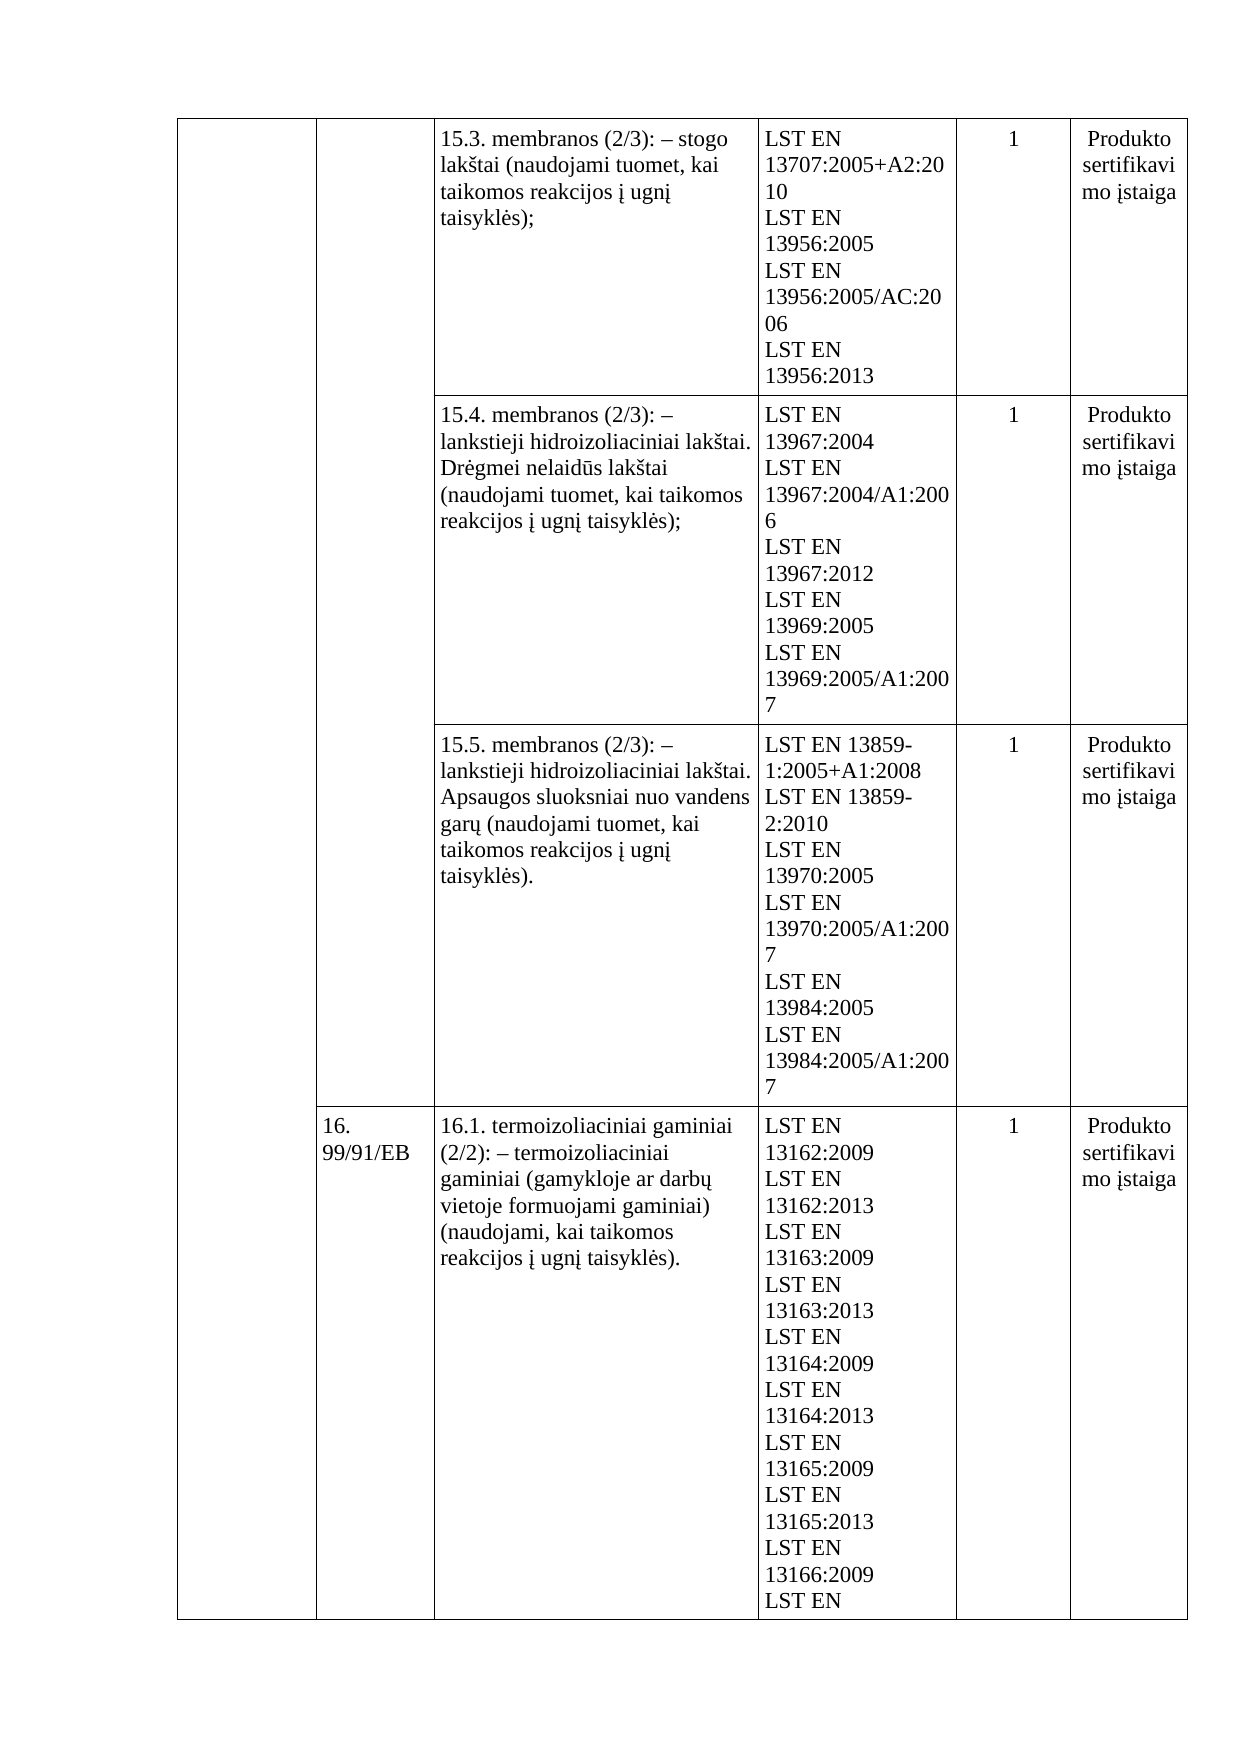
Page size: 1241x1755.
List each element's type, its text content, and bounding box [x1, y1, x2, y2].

table_cell 15.4. membranos (2/3): – lankstieji hidroizoliaciniai lakštai. Drėgmei nelaidūs lakštai (naudojami tuomet, kai taikomos reakcijos į ugnį taisyklės); [435, 396, 758, 724]
table_cell 16.1. termoizoliaciniai gaminiai (2/2): – termoizoliaciniai gaminiai (gamykloje ar darbų vietoje formuojami gaminiai) (naudojami, kai taikomos reakcijos į ugnį taisyklės). [435, 1107, 758, 1619]
table_cell 1 [957, 725, 1070, 1106]
table_cell LST EN 13967:2004 LST EN 13967:2004/A1:2006 LST EN 13967:2012 LST EN 13969:2005 LST EN 13969:2005/A1:2007 [759, 396, 956, 724]
table_cell Produkto sertifikavimo įstaiga [1071, 119, 1187, 394]
table_cell Produkto sertifikavimo įstaiga [1071, 725, 1187, 1106]
table_cell LST EN 13707:2005+A2:2010 LST EN 13956:2005 LST EN 13956:2005/AC:2006 LST EN 13956:2013 [759, 119, 956, 394]
table_cell [317, 119, 434, 1106]
table_cell Produkto sertifikavimo įstaiga [1071, 1107, 1187, 1619]
table_cell 16. 99/91/EB [317, 1107, 434, 1619]
table_cell 1 [957, 1107, 1070, 1619]
table_cell [178, 119, 316, 1619]
table_cell LST EN 13859-1:2005+A1:2008 LST EN 13859-2:2010 LST EN 13970:2005 LST EN 13970:2005/A1:2007 LST EN 13984:2005 LST EN 13984:2005/A1:2007 [759, 725, 956, 1106]
table_cell 1 [957, 396, 1070, 724]
table_cell 15.3. membranos (2/3): – stogo lakštai (naudojami tuomet, kai taikomos reakcijos į ugnį taisyklės); [435, 119, 758, 394]
table_cell Produkto sertifikavimo įstaiga [1071, 396, 1187, 724]
table_cell 1 [957, 119, 1070, 394]
table_cell 15.5. membranos (2/3): – lankstieji hidroizoliaciniai lakštai. Apsaugos sluoksniai nuo vandens garų (naudojami tuomet, kai taikomos reakcijos į ugnį taisyklės). [435, 725, 758, 1106]
table_cell LST EN 13162:2009 LST EN 13162:2013 LST EN 13163:2009 LST EN 13163:2013 LST EN 13164:2009 LST EN 13164:2013 LST EN 13165:2009 LST EN 13165:2013 LST EN 13166:2009 LST EN [759, 1107, 956, 1619]
